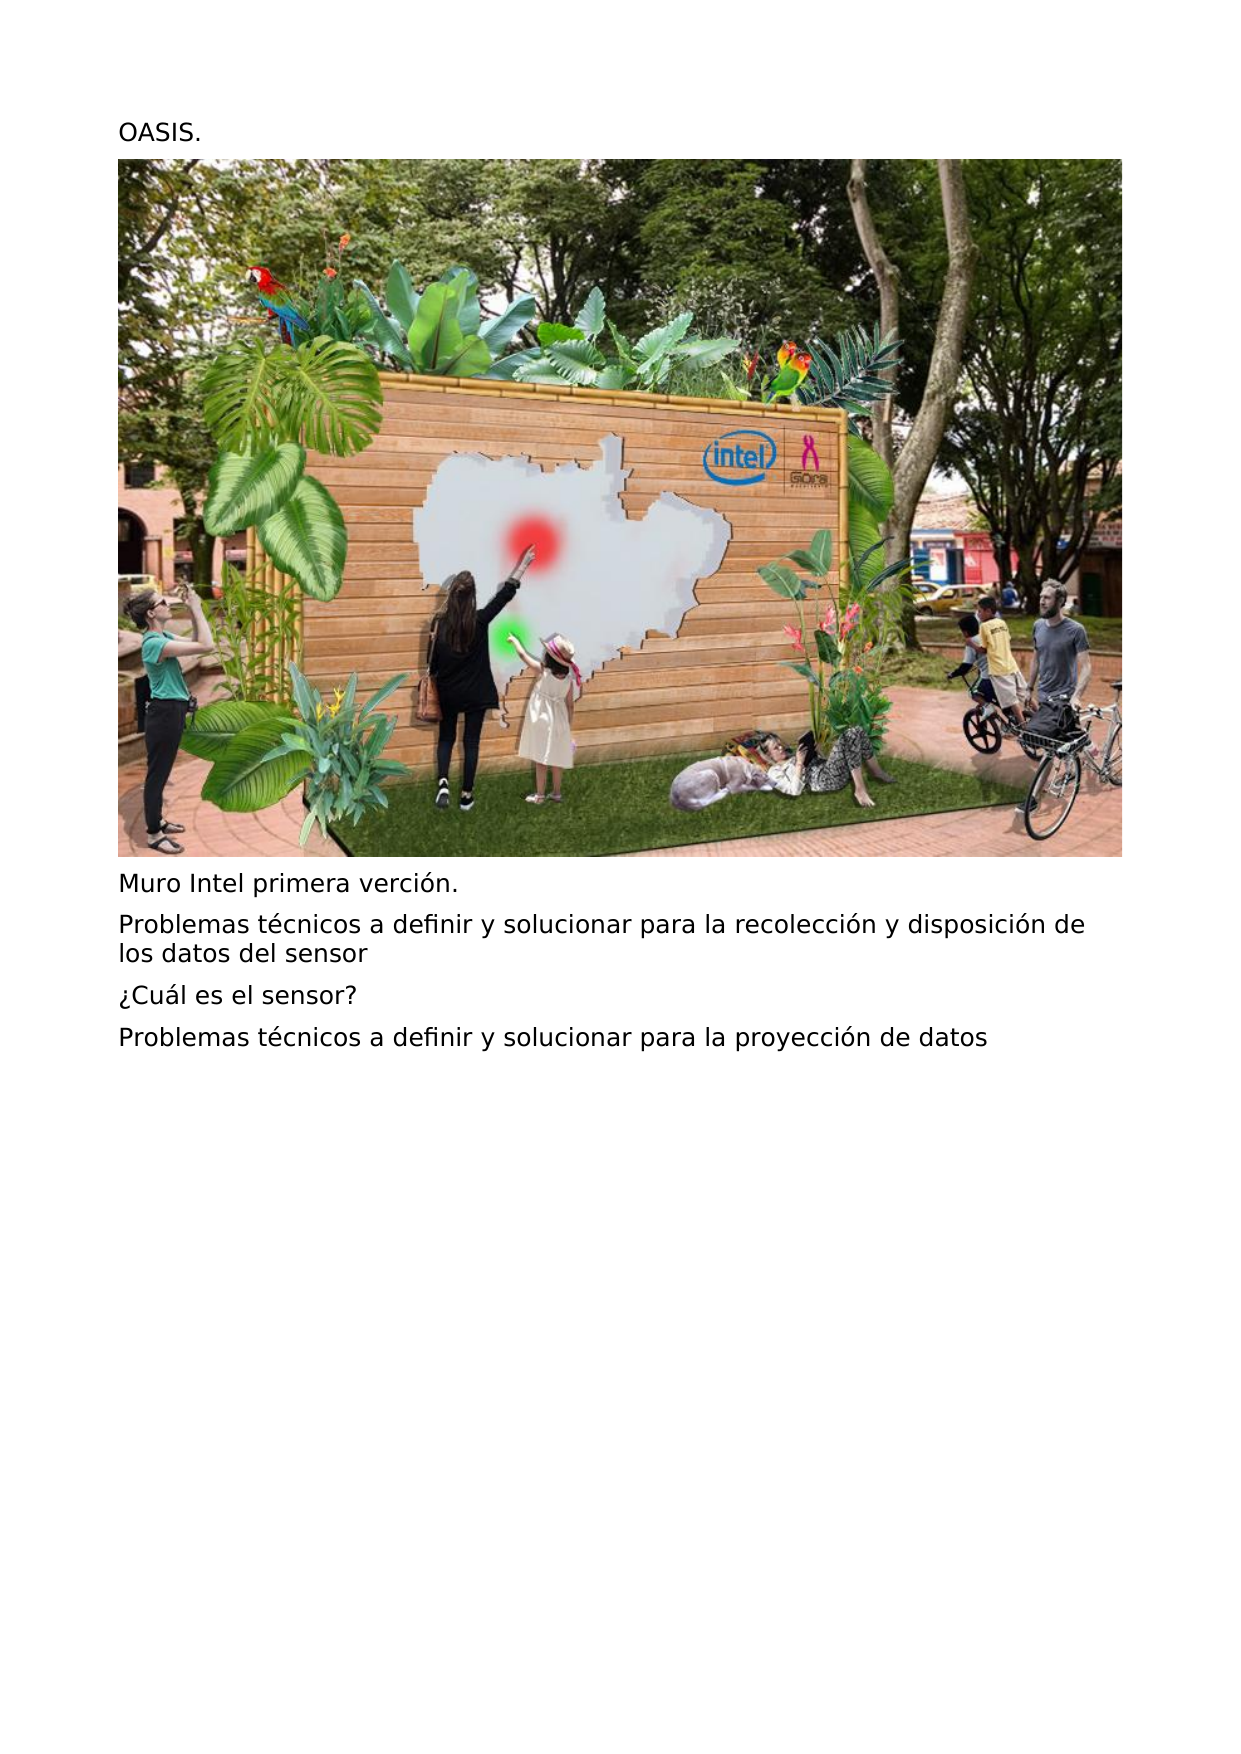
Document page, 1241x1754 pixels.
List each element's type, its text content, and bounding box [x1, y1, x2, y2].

text Problemas técnicos a definir y solucionar para la recolección y disposición de los datos del sensor [118, 910, 1122, 969]
text Problemas técnicos a definir y solucionar para la proyección de datos [118, 1023, 1122, 1052]
text Muro Intel primera verción. [118, 869, 1122, 898]
picture [118, 159, 1123, 857]
text ¿Cuál es el sensor? [118, 981, 1122, 1010]
text OASIS. [118, 118, 1122, 147]
